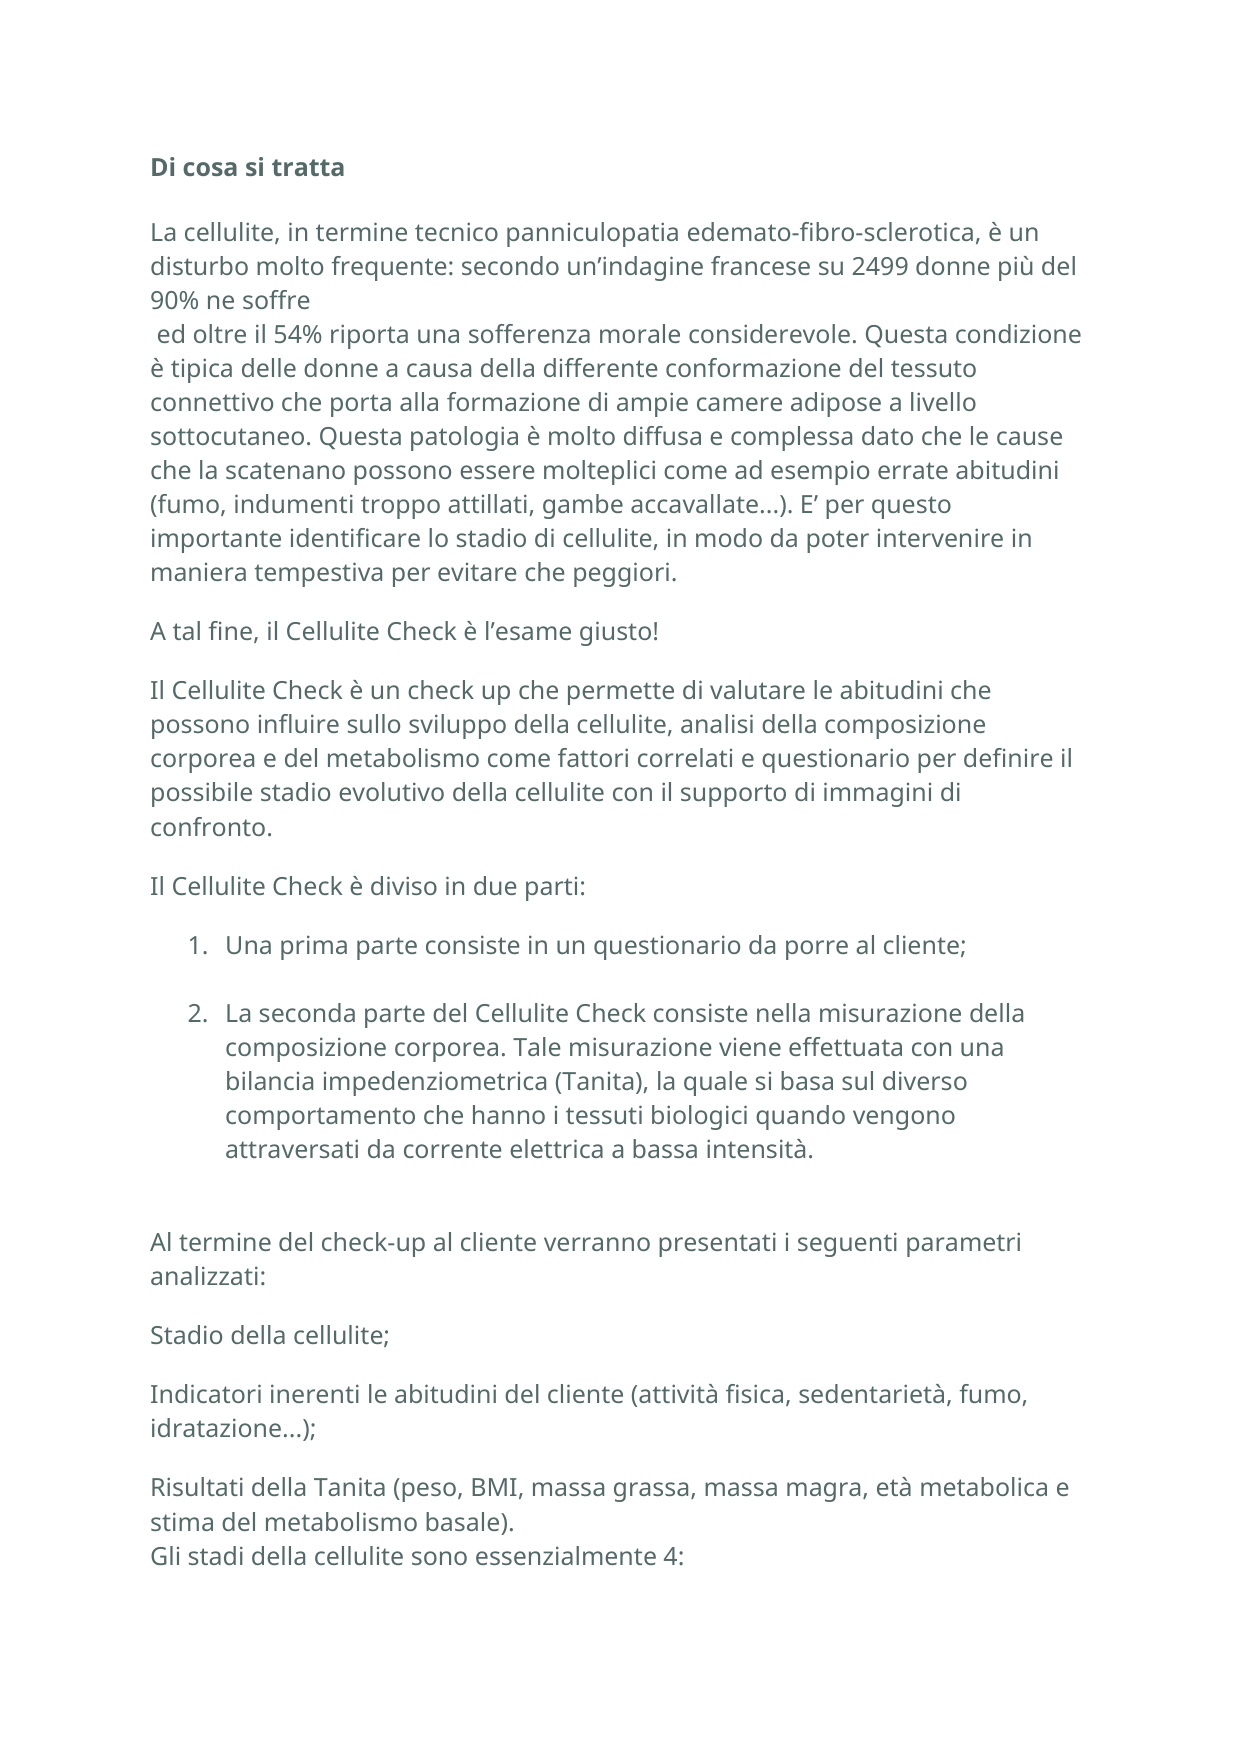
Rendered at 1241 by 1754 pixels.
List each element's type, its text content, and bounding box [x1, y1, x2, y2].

text Il Cellulite Check è un check up che permette di valutare le abitudini che possono influire sullo sviluppo della cellulite, analisi della composizione corporea e del metabolismo come fattori correlati e questionario per definire il possibile stadio evolutivo della cellulite con il supporto di immagini di confronto. [150, 673, 1090, 843]
list La seconda parte del Cellulite Check consiste nella misurazione della composizione corporea. Tale misurazione viene effettuata con una bilancia impedenziometrica (Tanita), la quale si basa sul diverso comportamento che hanno i tessuti biologici quando vengono attraversati da corrente elettrica a bassa intensità. [187, 995, 1090, 1200]
text La cellulite, in termine tecnico panniculopatia edemato-fibro-sclerotica, è un disturbo molto frequente: secondo un’indagine francese su 2499 donne più del 90% ne soffre ed oltre il 54% riporta una sofferenza morale considerevole. Questa condizione è tipica delle donne a causa della differente conformazione del tessuto connettivo che porta alla formazione di ampie camere adipose a livello sottocutaneo. Questa patologia è molto diffusa e complessa dato che le cause che la scatenano possono essere molteplici come ad esempio errate abitudini (fumo, indumenti troppo attillati, gambe accavallate...). E’ per questo importante identificare lo stadio di cellulite, in modo da poter intervenire in maniera tempestiva per evitare che peggiori. [150, 214, 1090, 589]
text Al termine del check-up al cliente verranno presentati i seguenti parametri analizzati: [150, 1225, 1090, 1293]
list Una prima parte consiste in un questionario da porre al cliente; [187, 927, 1090, 995]
text Indicatori inerenti le abitudini del cliente (attività fisica, sedentarietà, fumo, idratazione...); [150, 1377, 1090, 1445]
text Il Cellulite Check è diviso in due parti: [150, 868, 1090, 902]
text Di cosa si tratta [150, 150, 1090, 184]
text A tal fine, il Cellulite Check è l’esame giusto! [150, 614, 1090, 648]
text Risultati della Tanita (peso, BMI, massa grassa, massa magra, età metabolica e stima del metabolismo basale). Gli stadi della cellulite sono essenzialmente 4: [150, 1470, 1090, 1572]
text Stadio della cellulite; [150, 1318, 1090, 1352]
